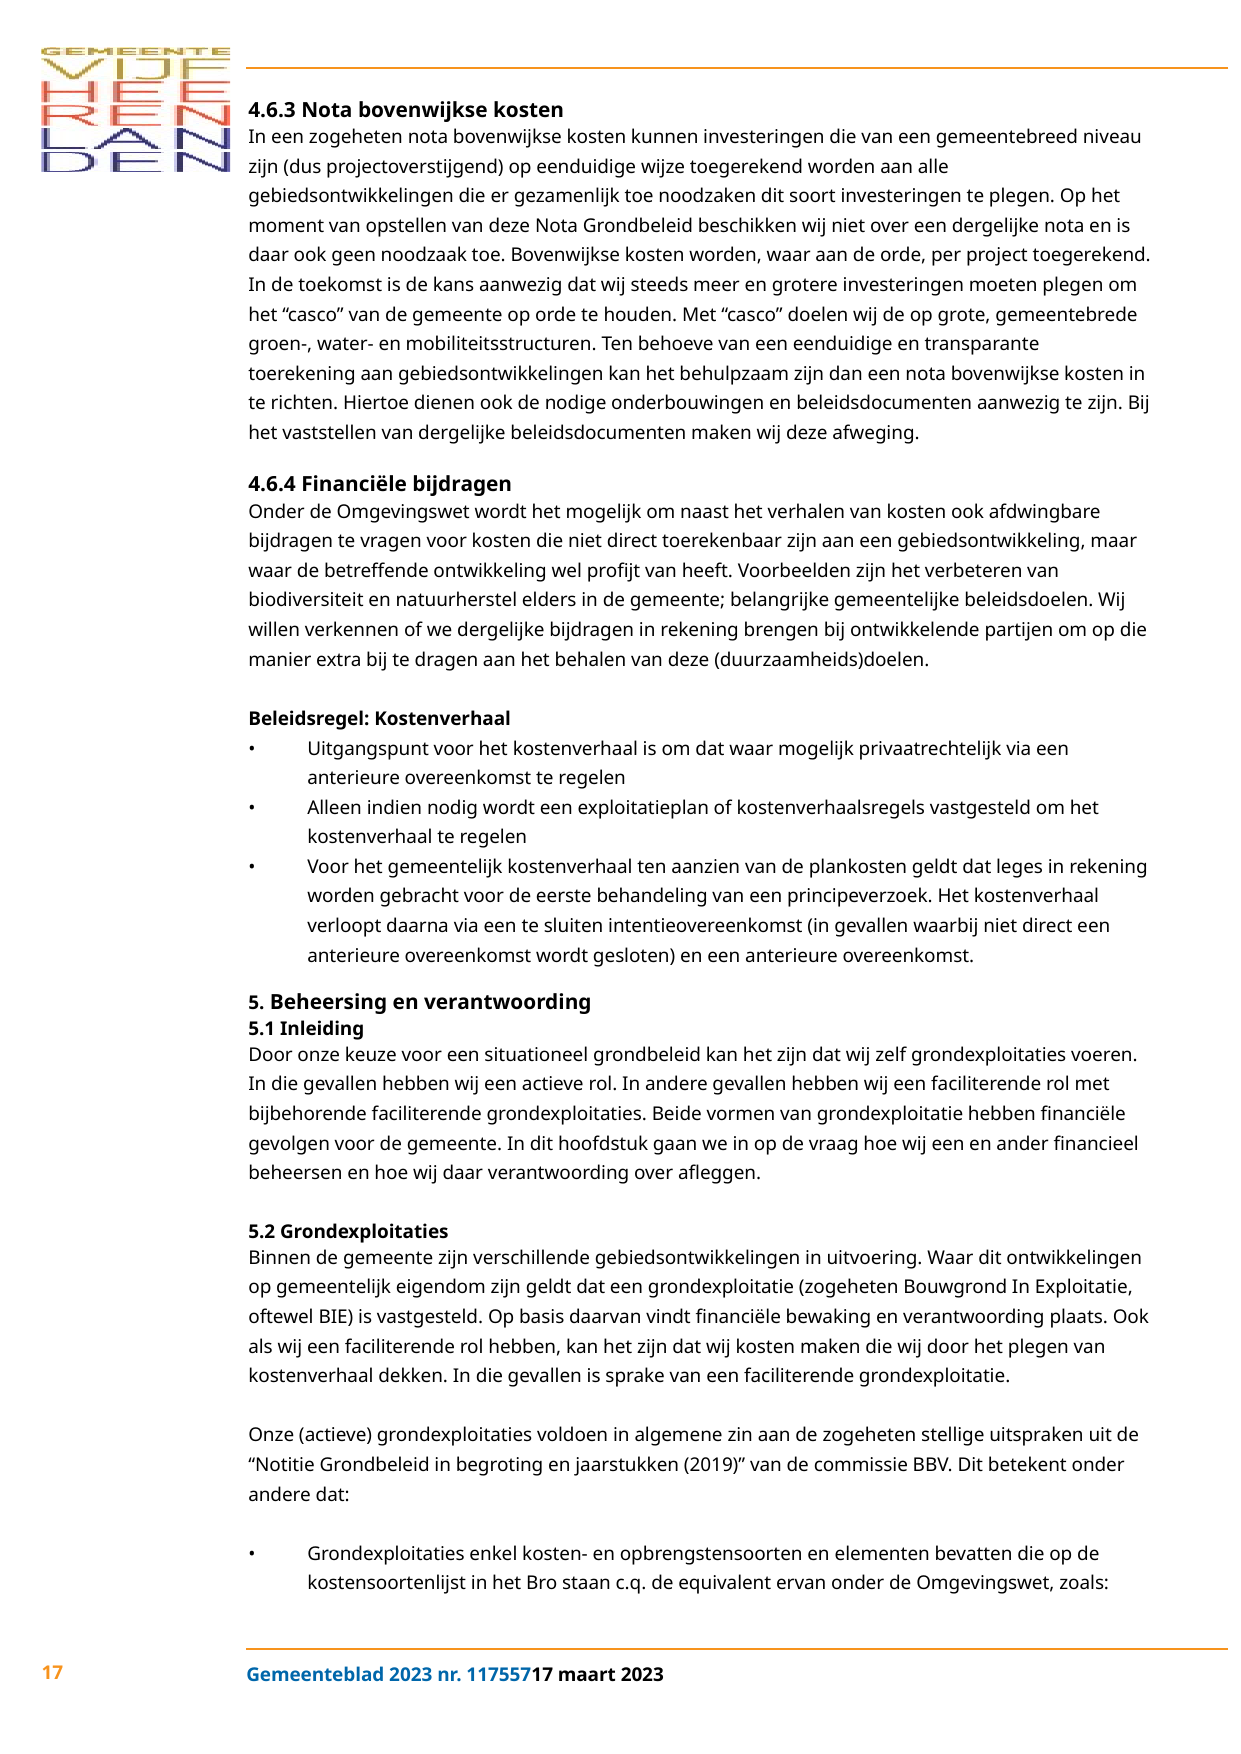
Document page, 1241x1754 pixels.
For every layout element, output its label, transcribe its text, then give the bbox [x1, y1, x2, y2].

text 5. Beheersing en verantwoording [248, 987, 1152, 1015]
text Onze (actieve) grondexploitaties voldoen in algemene zin aan de zogeheten stellige uitspraken uit de “Notitie Grondbeleid in begroting en jaarstukken (2019)” van de commissie BBV. Dit betekent onder andere dat: [248, 1422, 1152, 1507]
list Grondexploitaties enkel kosten- en opbrengstensoorten en elementen bevatten die op de kostensoortenlijst in het Bro staan c.q. de equivalent ervan onder de Omgevingswet, zoals: [248, 1540, 1152, 1595]
text 4.6.4 Financiële bijdragen [248, 469, 1152, 498]
table_header Beleidsregel: Kostenverhaal Uitgangspunt voor het kostenverhaal is om dat waar mogelijk privaatrechtelijk via een anterieure overeenkomst te regelen Alleen indien nodig wordt een exploitatieplan of kostenverhaalsregels vastgesteld om het kostenverhaal te regelen Voor het gemeentelijk kostenverhaal ten aanzien van de plankosten geldt dat leges in rekening worden gebracht voor de eerste behandeling van een principeverzoek. Het kostenverhaal verloopt daarna via een te sluiten intentieovereenkomst (in gevallen waarbij niet direct een anterieure overeenkomst wordt gesloten) en een anterieure overeenkomst. [248, 705, 1152, 967]
text In een zogeheten nota bovenwijkse kosten kunnen investeringen die van een gemeentebreed niveau zijn (dus projectoverstijgend) op eenduidige wijze toegerekend worden aan alle gebiedsontwikkelingen die er gezamenlijk toe noodzaken dit soort investeringen te plegen. Op het moment van opstellen van deze Nota Grondbeleid beschikken wij niet over een dergelijke nota en is daar ook geen noodzaak toe. Bovenwijkse kosten worden, waar aan de orde, per project toegerekend. In de toekomst is de kans aanwezig dat wij steeds meer en grotere investeringen moeten plegen om het “casco” van de gemeente op orde te houden. Met “casco” doelen wij de op grote, gemeentebrede groen-, water- en mobiliteitsstructuren. Ten behoeve van een eenduidige en transparante toerekening aan gebiedsontwikkelingen kan het behulpzaam zijn dan een nota bovenwijkse kosten in te richten. Hiertoe dienen ook de nodige onderbouwingen en beleidsdocumenten aanwezig te zijn. Bij het vaststellen van dergelijke beleidsdocumenten maken wij deze afweging. [248, 123, 1152, 445]
text Onder de Omgevingswet wordt het mogelijk om naast het verhalen van kosten ook afdwingbare bijdragen te vragen voor kosten die niet direct toerekenbaar zijn aan een gebiedsontwikkeling, maar waar de betreffende ontwikkeling wel profijt van heeft. Voorbeelden zijn het verbeteren van biodiversiteit en natuurherstel elders in de gemeente; belangrijke gemeentelijke beleidsdoelen. Wij willen verkennen of we dergelijke bijdragen in rekening brengen bij ontwikkelende partijen om op die manier extra bij te dragen aan het behalen van deze (duurzaamheids)doelen. [248, 498, 1152, 672]
text Door onze keuze voor een situationeel grondbeleid kan het zijn dat wij zelf grondexploitaties voeren. In die gevallen hebben wij een actieve rol. In andere gevallen hebben wij een faciliterende rol met bijbehorende faciliterende grondexploitaties. Beide vormen van grondexploitatie hebben financiële gevolgen voor de gemeente. In dit hoofdstuk gaan we in op de vraag hoe wij een en ander financieel beheersen en hoe wij daar verantwoording over afleggen. [248, 1041, 1152, 1185]
picture [41, 47, 231, 172]
text 5.1 Inleiding [248, 1015, 1152, 1041]
text 4.6.3 Nota bovenwijkse kosten [248, 95, 1152, 123]
text Binnen de gemeente zijn verschillende gebiedsontwikkelingen in uitvoering. Waar dit ontwikkelingen op gemeentelijk eigendom zijn geldt dat een grondexploitatie (zogeheten Bouwgrond In Exploitatie, oftewel BIE) is vastgesteld. Op basis daarvan vindt financiële bewaking en verantwoording plaats. Ook als wij een faciliterende rol hebben, kan het zijn dat wij kosten maken die wij door het plegen van kostenverhaal dekken. In die gevallen is sprake van een faciliterende grondexploitatie. [248, 1244, 1152, 1388]
text 5.2 Grondexploitaties [248, 1218, 1152, 1244]
